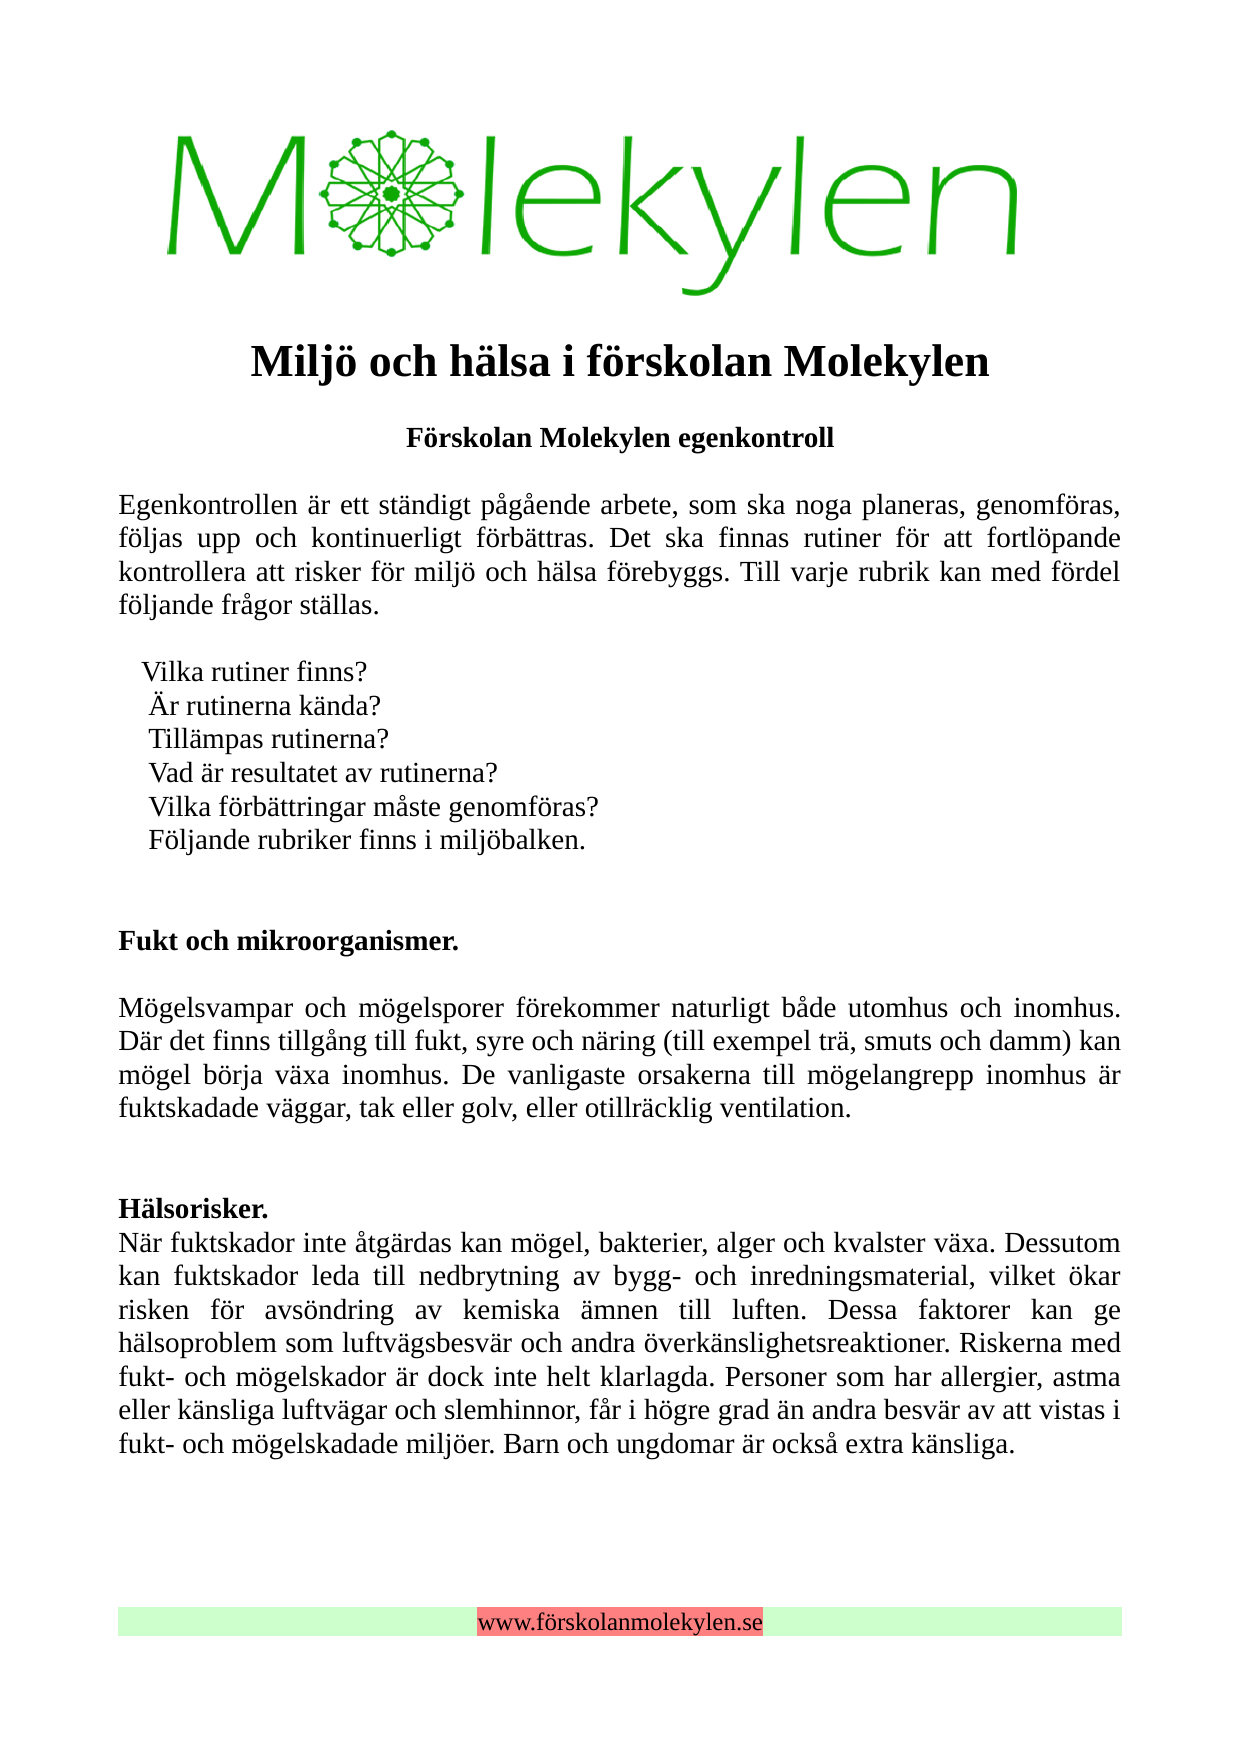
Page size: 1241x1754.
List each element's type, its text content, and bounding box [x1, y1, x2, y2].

text Fukt och mikroorganismer. [118, 923, 1122, 956]
text  Tillämpas rutinerna? [118, 722, 1122, 755]
text Miljö och hälsa i förskolan Molekylen [118, 333, 1122, 386]
text  Följande rubriker finns i miljöbalken. [118, 822, 1122, 856]
text  Vad är resultatet av rutinerna? [118, 755, 1122, 789]
text När fuktskador inte åtgärdas kan mögel, bakterier, alger och kvalster växa. Dessutom kan fuktskador leda till nedbrytning av bygg- och inredningsmaterial, vilket ökar risken för avsöndring av kemiska ämnen till luften. Dessa faktorer kan ge hälsoproblem som luftvägsbesvär och andra överkänslighetsreaktioner. Riskerna med fukt- och mögelskador är dock inte helt klarlagda. Personer som har allergier, astma eller känsliga luftvägar och slemhinnor, får i högre grad än andra besvär av att vistas i fukt- och mögelskadade miljöer. Barn och ungdomar är också extra känsliga. [118, 1225, 1122, 1459]
picture [118, 118, 1064, 304]
text Förskolan Molekylen egenkontroll [118, 420, 1122, 453]
text Mögelsvampar och mögelsporer förekommer naturligt både utomhus och inomhus. Där det finns tillgång till fukt, syre och näring (till exempel trä, smuts och damm) kan mögel börja växa inomhus. De vanligaste orsakerna till mögelangrepp inomhus är fuktskadade väggar, tak eller golv, eller otillräcklig ventilation. [118, 990, 1122, 1124]
text Hälsorisker. [118, 1191, 1122, 1225]
text Egenkontrollen är ett ständigt pågående arbete, som ska noga planeras, genomföras, följas upp och kontinuerligt förbättras. Det ska finnas rutiner för att fortlöpande kontrollera att risker för miljö och hälsa förebyggs. Till varje rubrik kan med fördel följande frågor ställas. [118, 487, 1122, 621]
text  Vilka förbättringar måste genomföras? [118, 789, 1122, 822]
text  Är rutinerna kända? [118, 688, 1122, 722]
text Vilka rutiner finns? [118, 654, 1122, 688]
